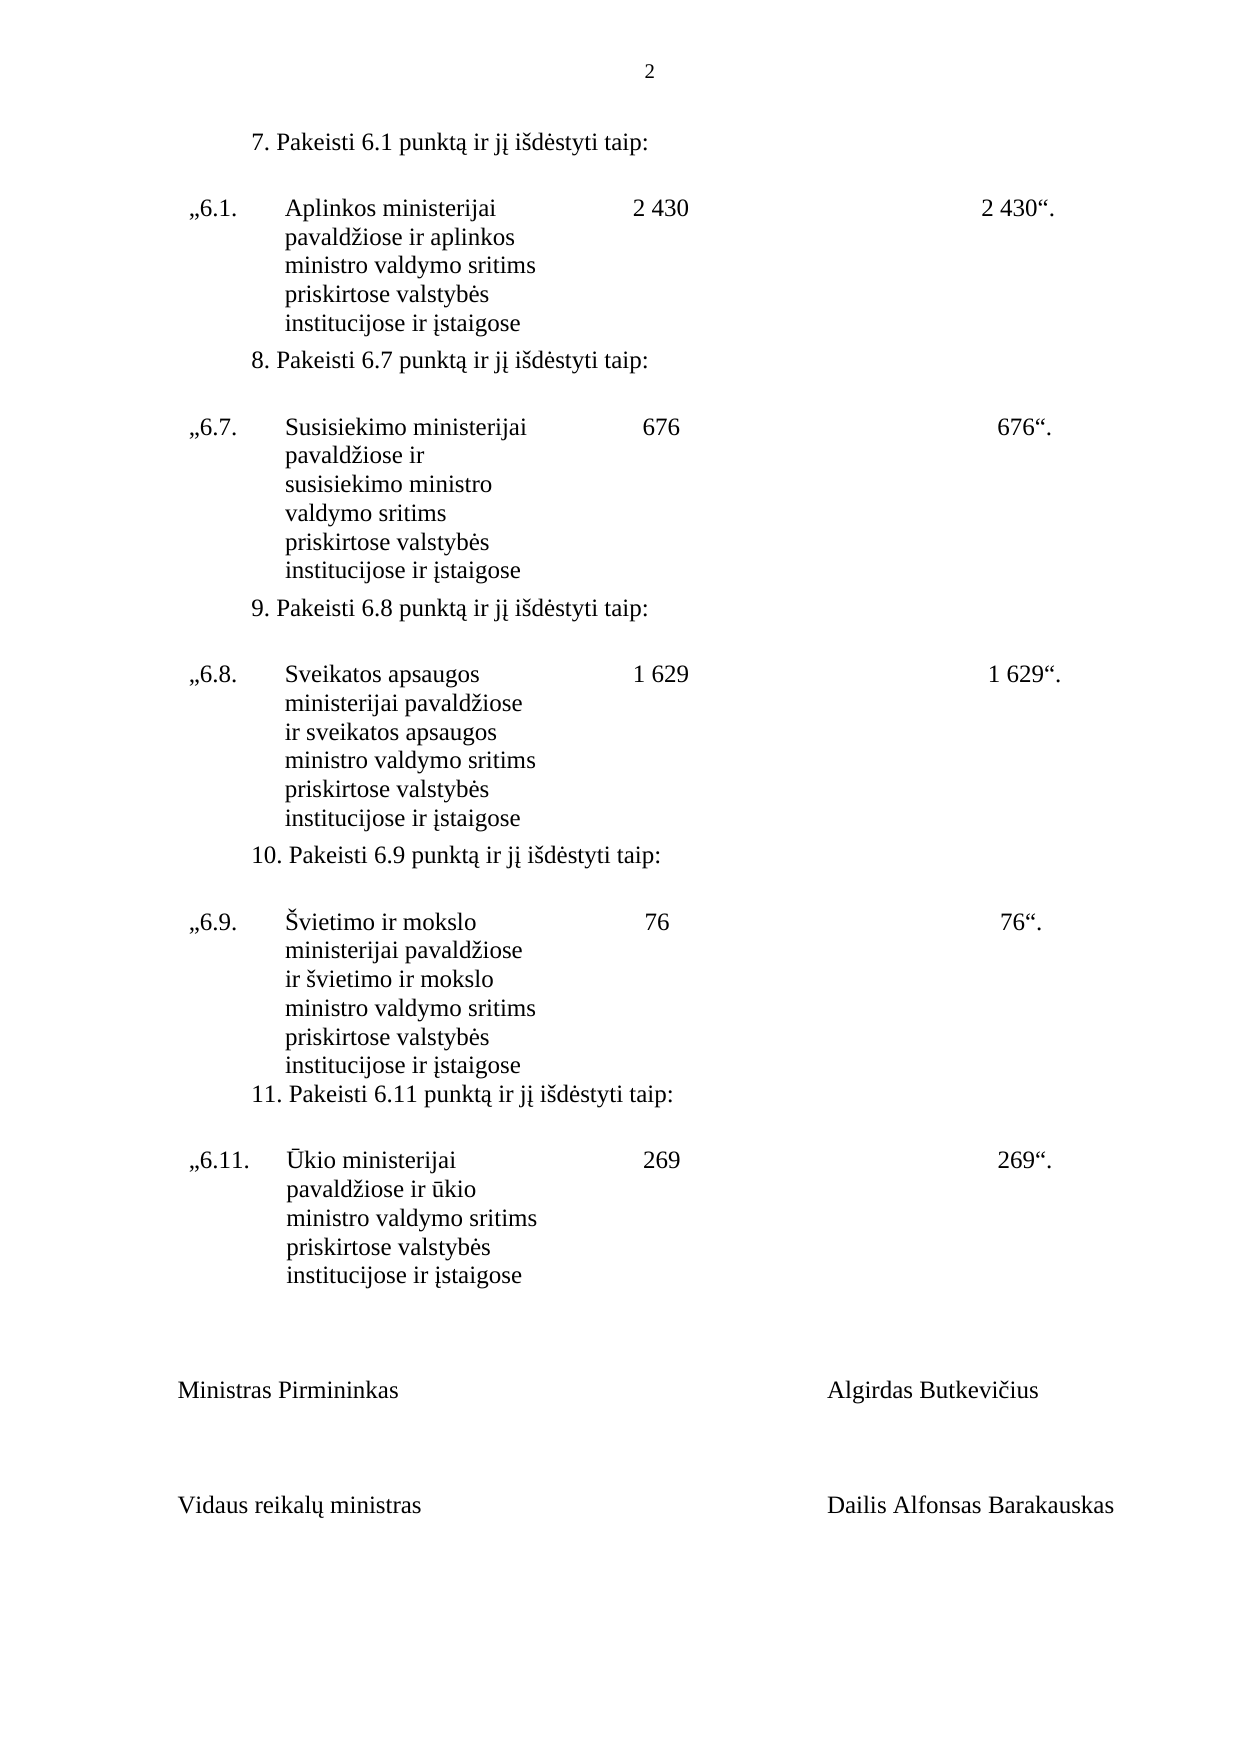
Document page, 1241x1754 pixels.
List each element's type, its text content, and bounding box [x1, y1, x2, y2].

text 8. Pakeisti 6.7 punktą ir jį išdėstyti taip: [177, 337, 1122, 374]
table_header [773, 659, 904, 832]
table_header 676 [548, 412, 773, 584]
table_header „6.7. [177, 412, 273, 584]
text 11. Pakeisti 6.11 punktą ir jį išdėstyti taip: [177, 1079, 1122, 1108]
table_header 76 [549, 907, 764, 1079]
table_header 76“. [897, 907, 1144, 1079]
table_header [764, 907, 897, 1079]
table_header „6.9. [177, 907, 273, 1079]
table_header Aplinkos ministerijai pavaldžiose ir aplinkos ministro valdymo sritims priskirtose valstybės institucijose ir įstaigose [273, 193, 548, 337]
table_header Švietimo ir mokslo ministerijai pavaldžiose ir švietimo ir mokslo ministro valdymo sritims priskirtose valstybės institucijose ir įstaigose [274, 907, 549, 1079]
table_header 2 430“. [891, 193, 1144, 337]
table_header 1 629 [548, 659, 773, 832]
table_header [774, 1146, 904, 1289]
table_header „6.11. [177, 1146, 275, 1289]
table_header Sveikatos apsaugos ministerijai pavaldžiose ir sveikatos apsaugos ministro valdymo sritims priskirtose valstybės institucijose ir įstaigose [273, 659, 548, 832]
table_header [773, 193, 891, 337]
text Ministras Pirmininkas Algirdas Butkevičius [177, 1376, 1122, 1404]
table_header [774, 412, 904, 584]
table_header 269“. [905, 1146, 1144, 1289]
table_header 269 [549, 1146, 774, 1289]
table_header Ūkio ministerijai pavaldžiose ir ūkio ministro valdymo sritims priskirtose valstybės institucijose ir įstaigose [275, 1146, 549, 1289]
table_header 2 430 [548, 193, 773, 337]
text Vidaus reikalų ministras Dailis Alfonsas Barakauskas [177, 1491, 1122, 1519]
table_header „6.1. [177, 193, 273, 337]
table_header 1 629“. [904, 659, 1144, 832]
text 7. Pakeisti 6.1 punktą ir jį išdėstyti taip: [177, 118, 1122, 156]
text 9. Pakeisti 6.8 punktą ir jį išdėstyti taip: [177, 584, 1122, 622]
text 10. Pakeisti 6.9 punktą ir jį išdėstyti taip: [177, 832, 1122, 869]
table_header 676“. [904, 412, 1144, 584]
table_header Susisiekimo ministerijai pavaldžiose ir susisiekimo ministro valdymo sritims priskirtose valstybės institucijose ir įstaigose [274, 412, 548, 584]
table_header „6.8. [177, 659, 273, 832]
